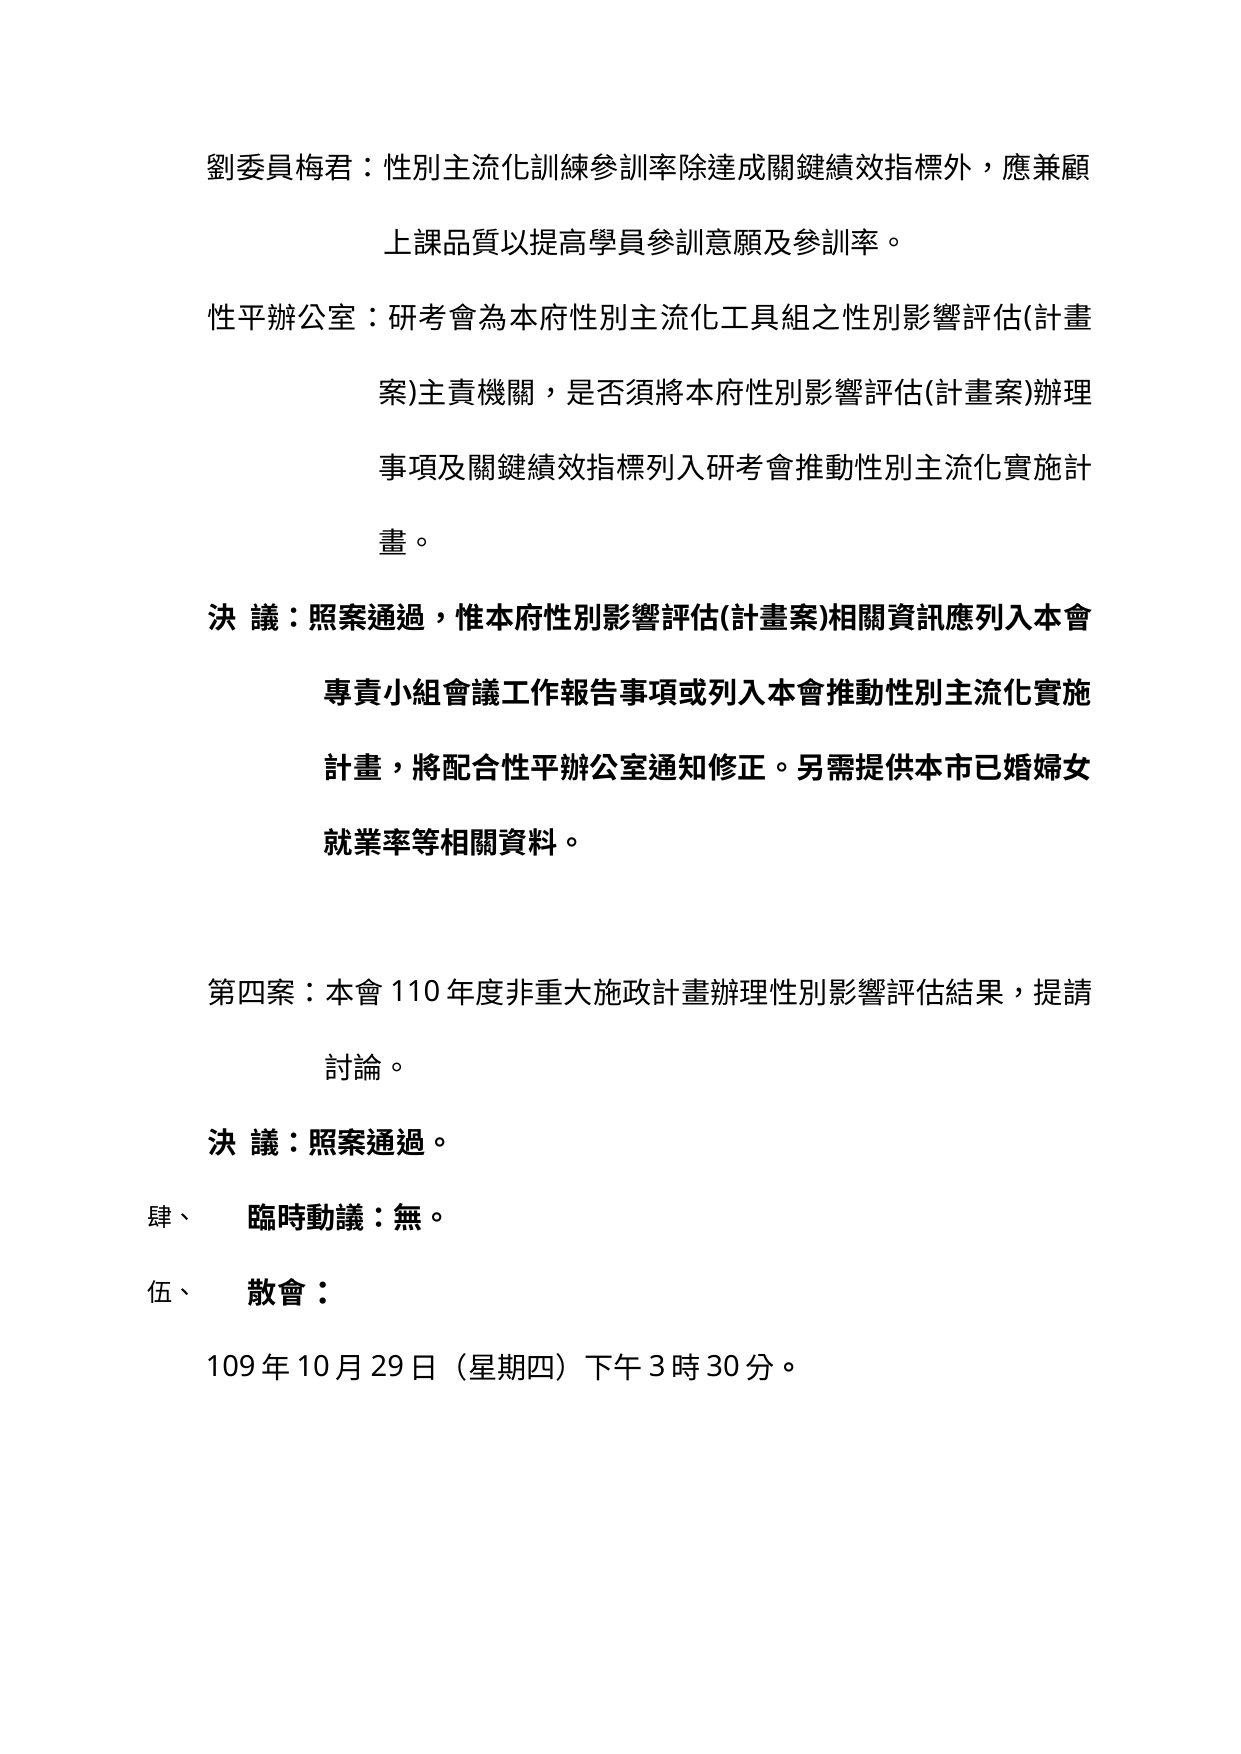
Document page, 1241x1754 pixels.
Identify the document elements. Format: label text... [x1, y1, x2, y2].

list 臨時動議：無。 [148, 1172, 1092, 1247]
list 109年10月29日（星期四）下午3時30分。 [198, 1322, 1092, 1397]
text 劉委員梅君：性別主流化訓練參訓率除達成關鍵績效指標外，應兼顧上課品質以提高學員參訓意願及參訓率。 [207, 122, 1092, 272]
text 第四案：本會110年度非重大施政計畫辦理性別影響評估結果，提請討論。 [208, 947, 1092, 1097]
list 散會： [148, 1247, 1092, 1322]
text 決 議：照案通過。 [208, 1097, 1092, 1172]
text 性平辦公室：研考會為本府性別主流化工具組之性別影響評估(計畫案)主責機關，是否須將本府性別影響評估(計畫案)辦理事項及關鍵績效指標列入研考會推動性別主流化實施計畫。 [207, 272, 1092, 572]
text 決 議：照案通過，惟本府性別影響評估(計畫案)相關資訊應列入本會專責小組會議工作報告事項或列入本會推動性別主流化實施計畫，將配合性平辦公室通知修正。另需提供本市已婚婦女就業率等相關資料。 [207, 572, 1092, 872]
